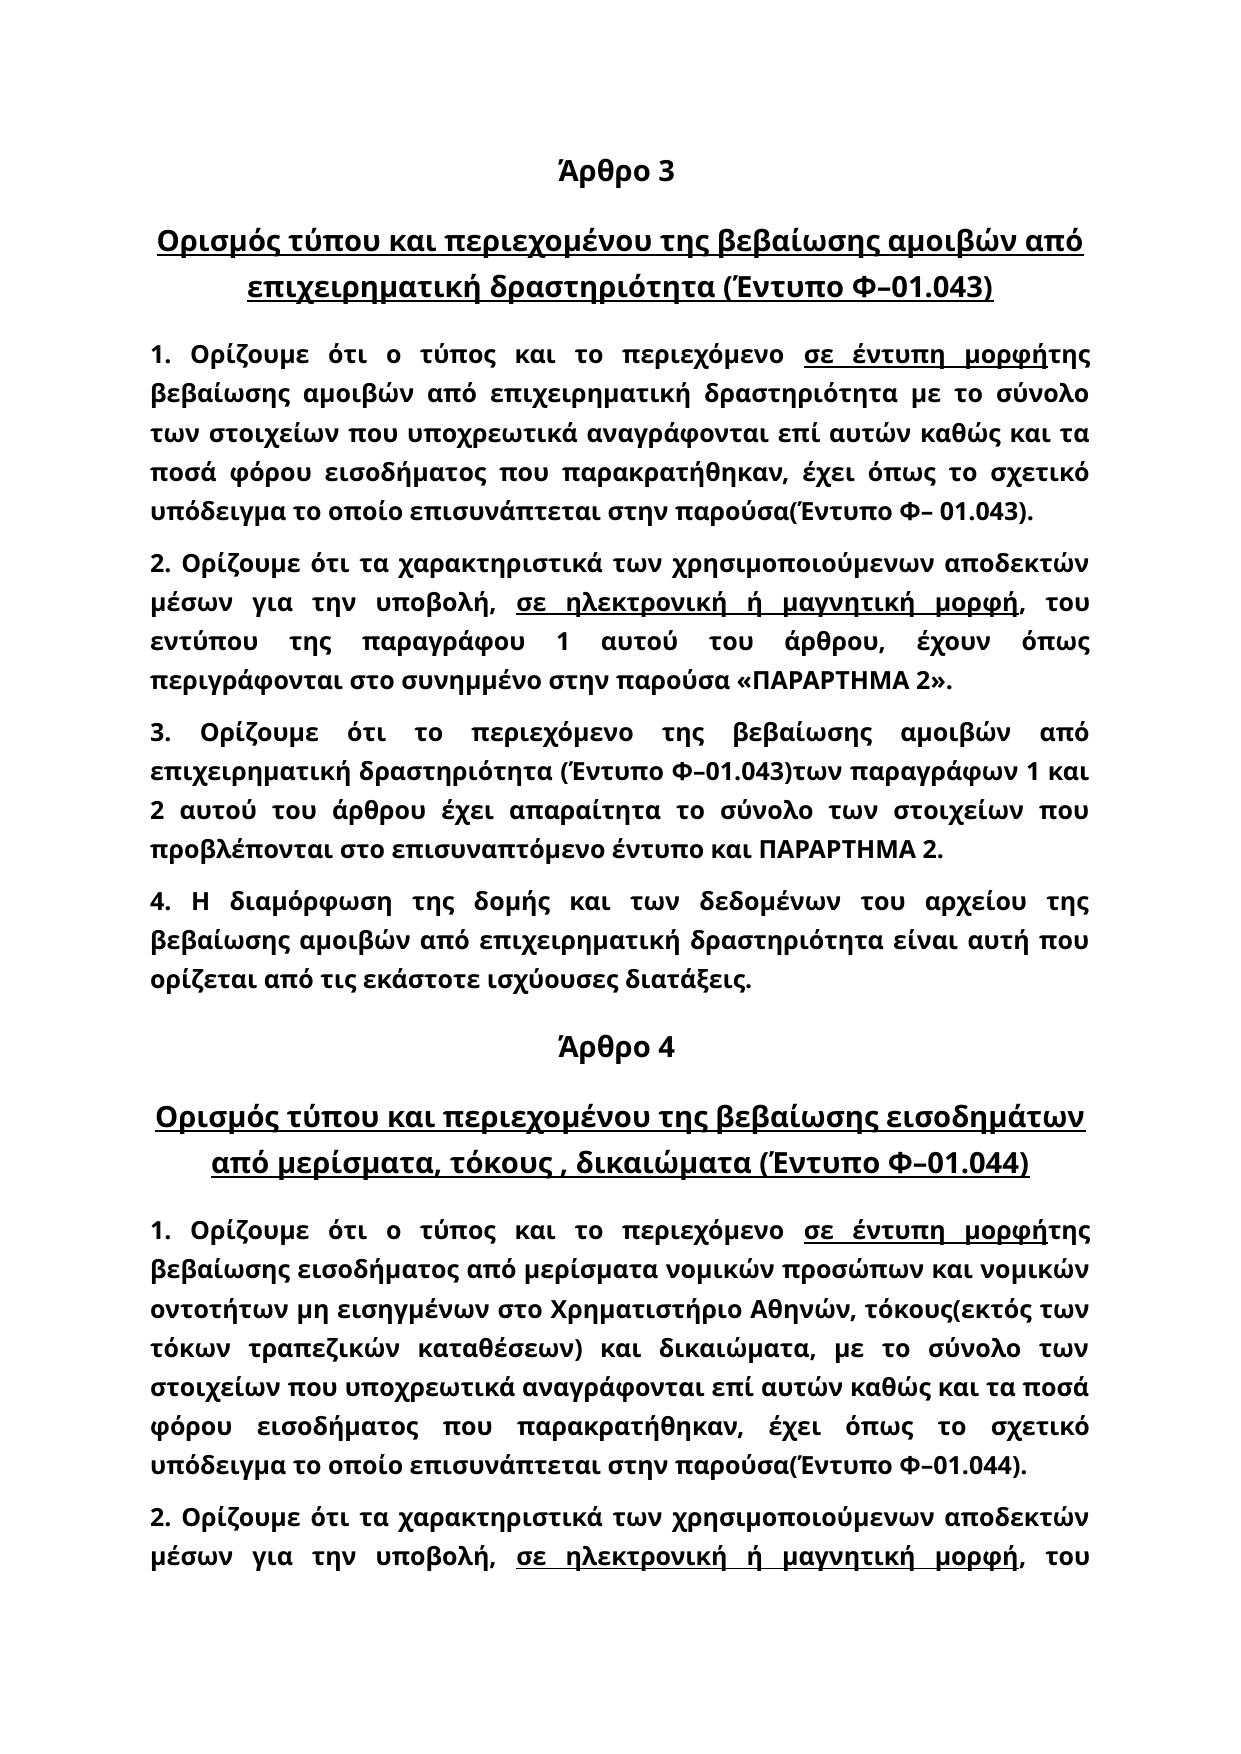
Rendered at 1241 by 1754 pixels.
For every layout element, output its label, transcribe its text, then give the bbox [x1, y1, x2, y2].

text 1. Ορίζουμε ότι ο τύπος και το περιεχόμενο σε έντυπη μορφήτης βεβαίωσης εισοδήματος από μερίσματα νομικών προσώπων και νομικών οντοτήτων μη εισηγμένων στο Χρηματιστήριο Αθηνών, τόκους(εκτός των τόκων τραπεζικών καταθέσεων) και δικαιώματα, με το σύνολο των στοιχείων που υποχρεωτικά αναγράφονται επί αυτών καθώς και τα ποσά φόρου εισοδήματος που παρακρατήθηκαν, έχει όπως το σχετικό υπόδειγμα το οποίο επισυνάπτεται στην παρούσα(Έντυπο Φ–01.044). [150, 1213, 1090, 1482]
text 3. Ορίζουμε ότι το περιεχόμενο της βεβαίωσης αμοιβών από επιχειρηματική δραστηριότητα (Έντυπο Φ–01.043)των παραγράφων 1 και 2 αυτού του άρθρου έχει απαραίτητα το σύνολο των στοιχείων που προβλέπονται στο επισυναπτόμενο έντυπο και ΠΑΡΑΡΤΗΜΑ 2. [150, 714, 1090, 866]
text 2. Ορίζουμε ότι τα χαρακτηριστικά των χρησιμοποιούμενων αποδεκτών μέσων για την υποβολή, σε ηλεκτρονική ή μαγνητική μορφή, του εντύπου της παραγράφου 1 αυτού του άρθρου, έχουν όπως περιγράφονται στο συνημμένο στην παρούσα «ΠΑΡΑΡΤΗΜΑ 2». [150, 545, 1090, 697]
subtitle Άρθρο 3 [150, 150, 1090, 190]
subtitle Ορισμός τύπου και περιεχομένου της βεβαίωσης αμοιβών από επιχειρηματική δραστηριότητα (Έντυπο Φ–01.043) [150, 221, 1090, 306]
subtitle Άρθρο 4 [150, 1026, 1090, 1066]
text 4. Η διαμόρφωση της δομής και των δεδομένων του αρχείου της βεβαίωσης αμοιβών από επιχειρηματική δραστηριότητα είναι αυτή που ορίζεται από τις εκάστοτε ισχύουσες διατάξεις. [150, 883, 1090, 996]
text 2. Ορίζουμε ότι τα χαρακτηριστικά των χρησιμοποιούμενων αποδεκτών μέσων για την υποβολή, σε ηλεκτρονική ή μαγνητική μορφή, του [150, 1499, 1090, 1573]
text 1. Ορίζουμε ότι ο τύπος και το περιεχόμενο σε έντυπη μορφήτης βεβαίωσης αμοιβών από επιχειρηματική δραστηριότητα με το σύνολο των στοιχείων που υποχρεωτικά αναγράφονται επί αυτών καθώς και τα ποσά φόρου εισοδήματος που παρακρατήθηκαν, έχει όπως το σχετικό υπόδειγμα το οποίο επισυνάπτεται στην παρούσα(Έντυπο Φ– 01.043). [150, 337, 1090, 528]
subtitle Ορισμός τύπου και περιεχομένου της βεβαίωσης εισοδημάτων από μερίσματα, τόκους , δικαιώματα (Έντυπο Φ–01.044) [150, 1097, 1090, 1182]
